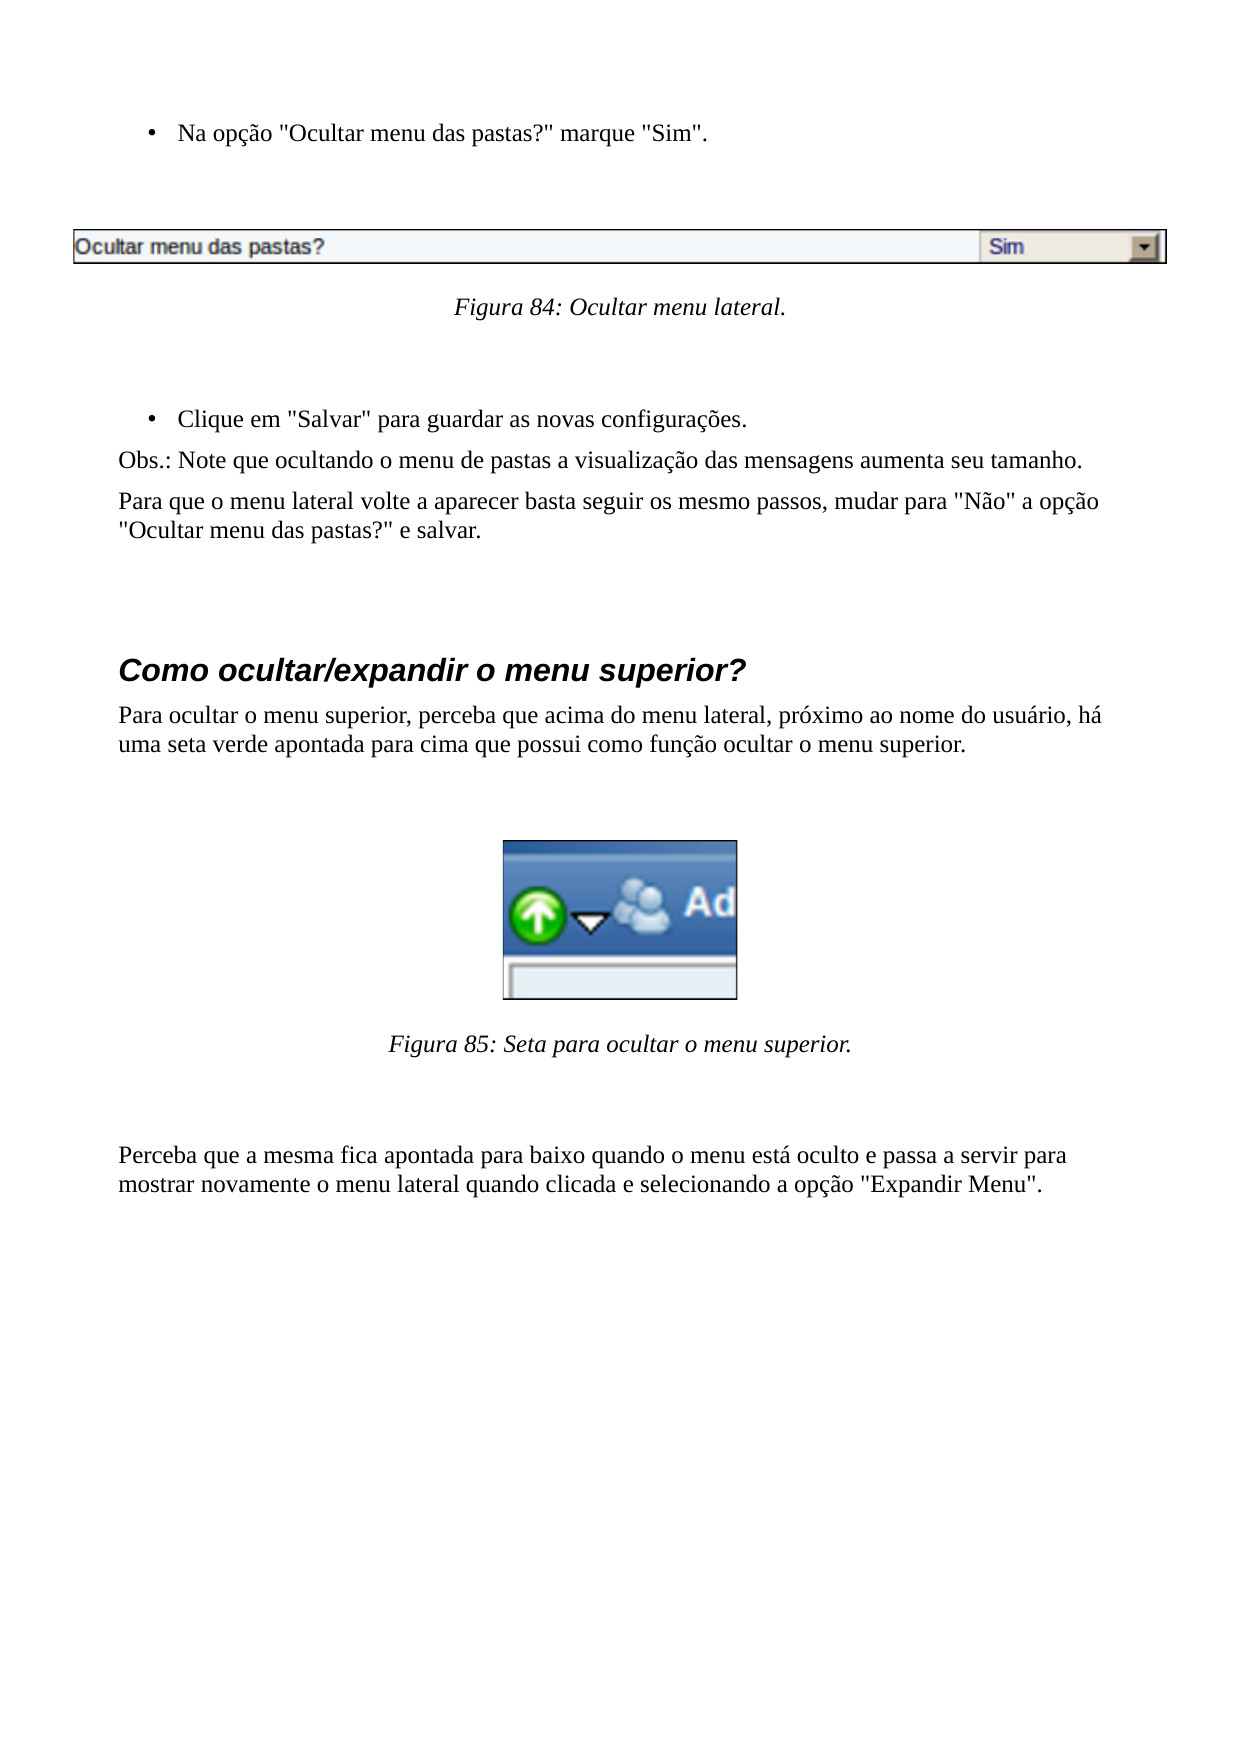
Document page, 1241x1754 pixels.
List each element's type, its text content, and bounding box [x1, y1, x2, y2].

list Na opção "Ocultar menu das pastas?" marque "Sim". [148, 118, 1122, 147]
picture [73, 229, 1167, 264]
text Figura 85: Seta para ocultar o menu superior. [118, 841, 1122, 1057]
list Clique em "Salvar" para guardar as novas configurações. [148, 404, 1122, 432]
text Figura 84: Ocultar menu lateral. [118, 264, 1122, 321]
text Para ocultar o menu superior, perceba que acima do menu lateral, próximo ao nome do usuário, há uma seta verde apontada para cima que possui como função ocultar o menu superior. [118, 701, 1122, 758]
text Perceba que a mesma fica apontada para baixo quando o menu está oculto e passa a servir para mostrar novamente o menu lateral quando clicada e selecionando a opção "Expandir Menu". [118, 1140, 1122, 1197]
text Para que o menu lateral volte a aparecer basta seguir os mesmo passos, mudar para "Não" a opção "Ocultar menu das pastas?" e salvar. [118, 486, 1122, 544]
subtitle Como ocultar/expandir o menu superior? [118, 651, 1122, 688]
picture [502, 840, 738, 1000]
text Obs.: Note que ocultando o menu de pastas a visualização das mensagens aumenta seu tamanho. [118, 445, 1122, 474]
